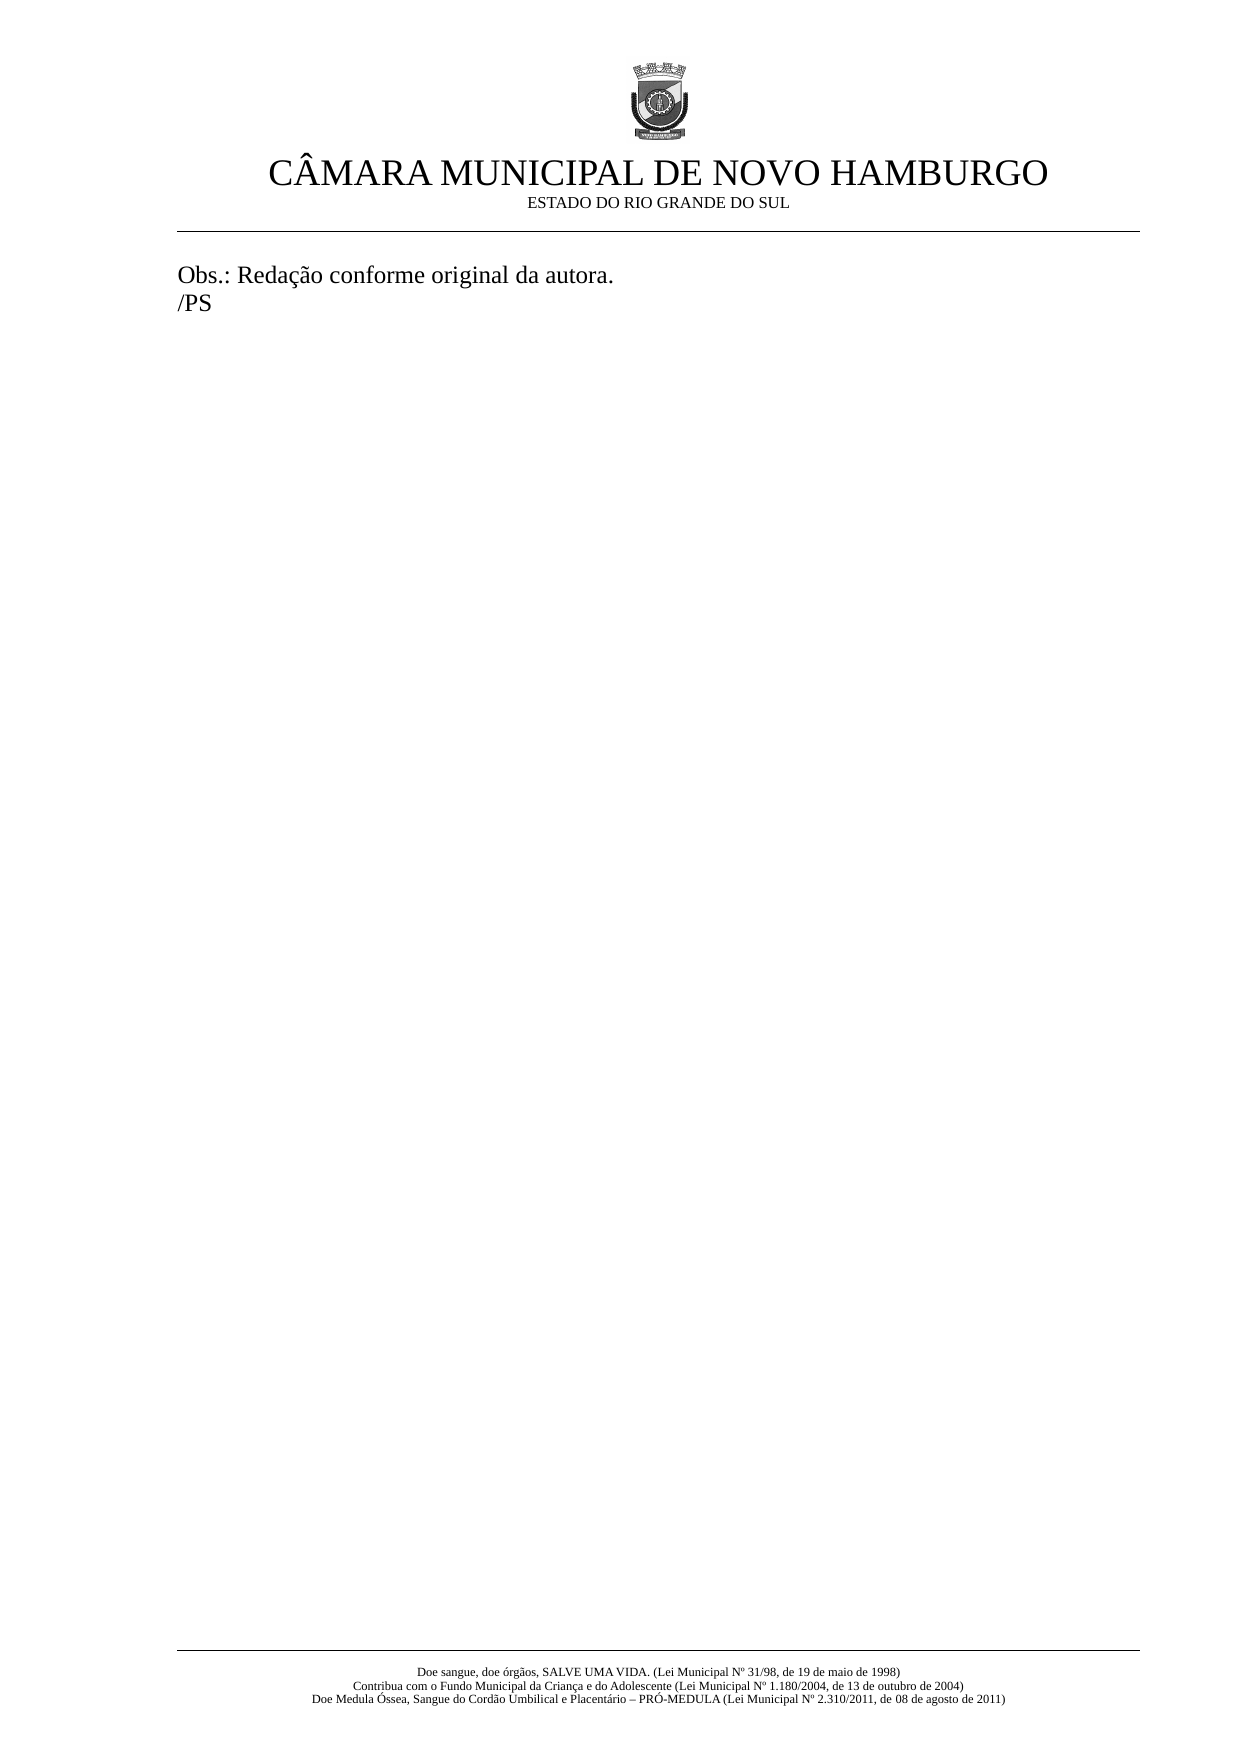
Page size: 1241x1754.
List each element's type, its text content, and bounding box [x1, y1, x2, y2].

text /PS [177, 289, 1140, 317]
text Obs.: Redação conforme original da autora. [177, 261, 1140, 289]
